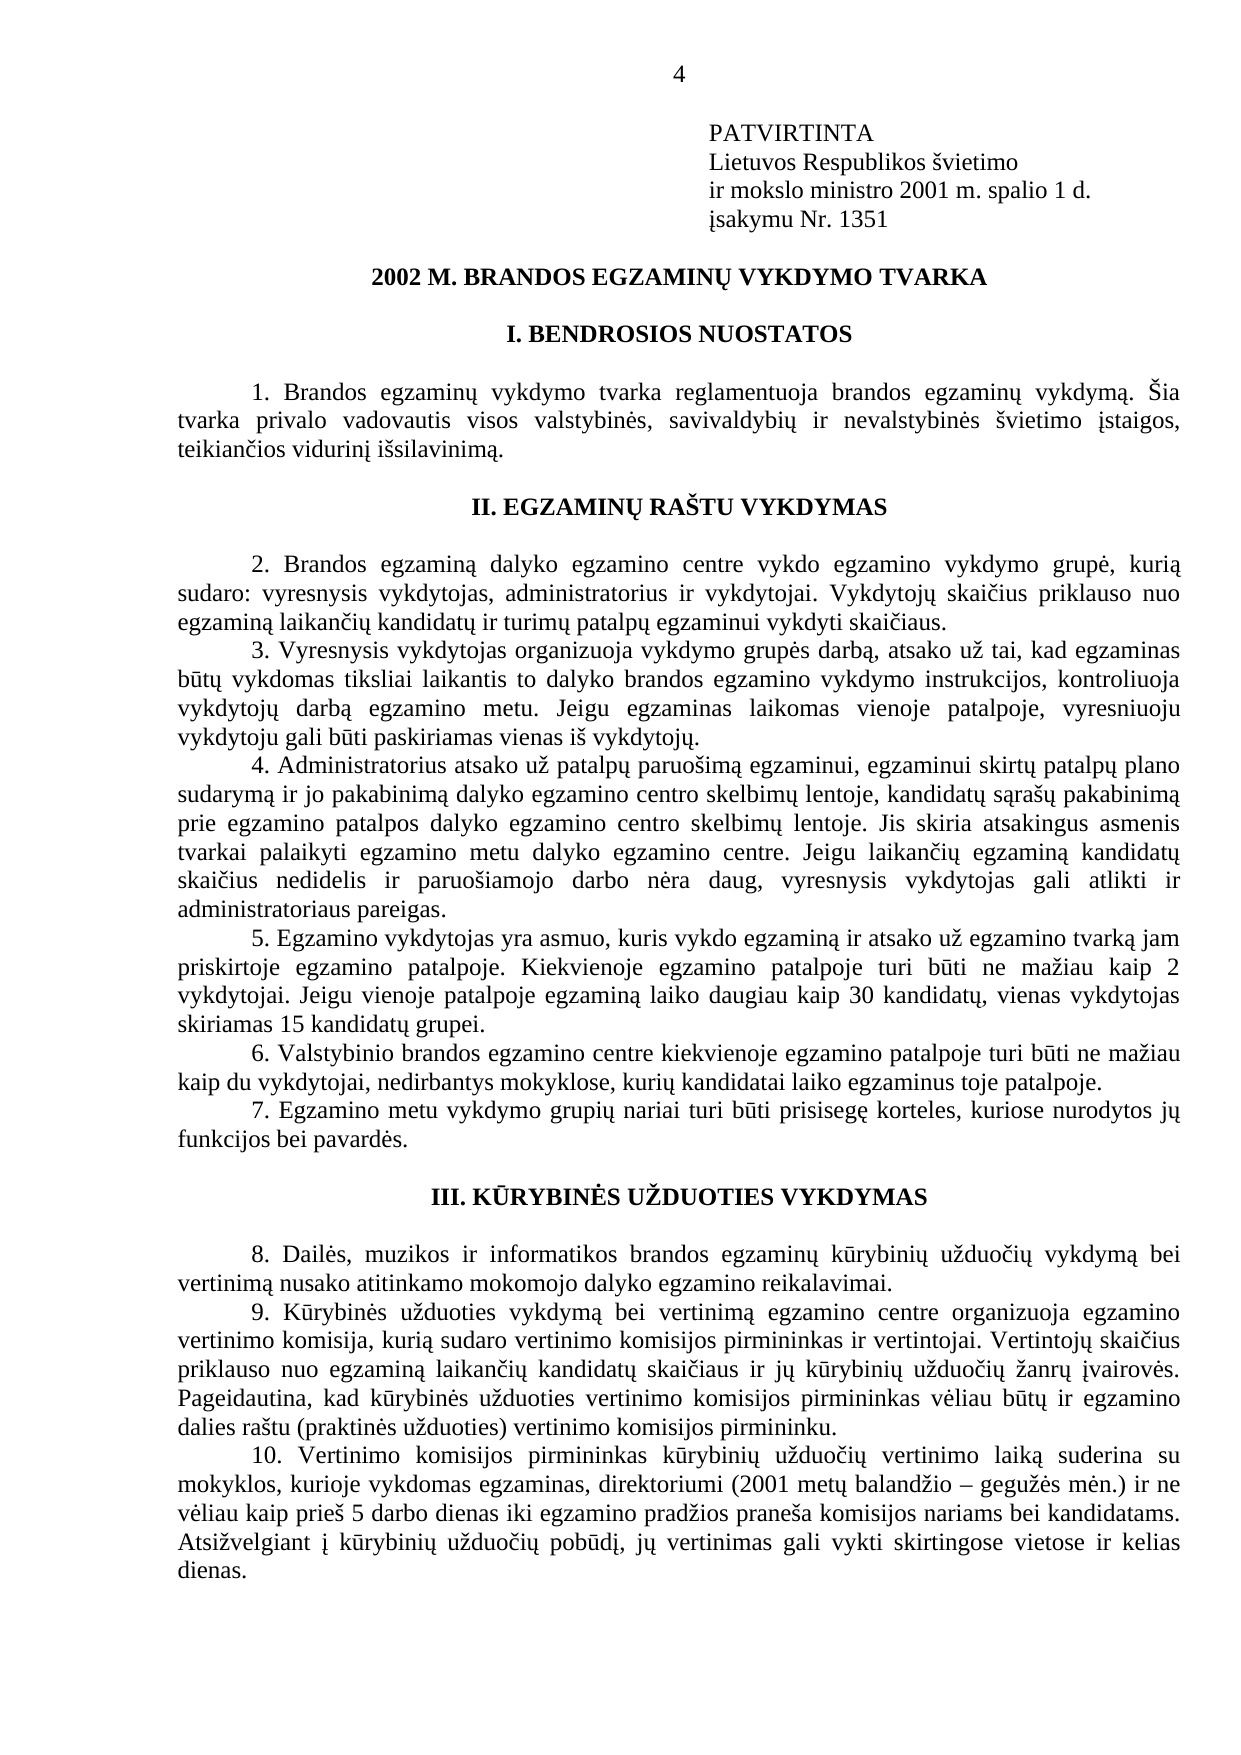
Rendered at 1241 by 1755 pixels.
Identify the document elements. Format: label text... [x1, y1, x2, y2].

text 9. Kūrybinės užduoties vykdymą bei vertinimą egzamino centre organizuoja egzamino vertinimo komisija, kurią sudaro vertinimo komisijos pirmininkas ir vertintojai. Vertintojų skaičius priklauso nuo egzaminą laikančių kandidatų skaičiaus ir jų kūrybinių užduočių žanrų įvairovės. Pageidautina, kad kūrybinės užduoties vertinimo komisijos pirmininkas vėliau būtų ir egzamino dalies raštu (praktinės užduoties) vertinimo komisijos pirmininku. [177, 1297, 1181, 1441]
text 10. Vertinimo komisijos pirmininkas kūrybinių užduočių vertinimo laiką suderina su mokyklos, kurioje vykdomas egzaminas, direktoriumi (2001 metų balandžio – gegužės mėn.) ir ne vėliau kaip prieš 5 darbo dienas iki egzamino pradžios praneša komisijos nariams bei kandidatams. Atsižvelgiant į kūrybinių užduočių pobūdį, jų vertinimas gali vykti skirtingose vietose ir kelias dienas. [177, 1441, 1181, 1584]
text ir mokslo ministro 2001 m. spalio 1 d. [177, 176, 1181, 204]
text 3. Vyresnysis vykdytojas organizuoja vykdymo grupės darbą, atsako už tai, kad egzaminas būtų vykdomas tiksliai laikantis to dalyko brandos egzamino vykdymo instrukcijos, kontroliuoja vykdytojų darbą egzamino metu. Jeigu egzaminas laikomas vienoje patalpoje, vyresniuoju vykdytoju gali būti paskiriamas vienas iš vykdytojų. [177, 636, 1181, 751]
text 6. Valstybinio brandos egzamino centre kiekvienoje egzamino patalpoje turi būti ne mažiau kaip du vykdytojai, nedirbantys mokyklose, kurių kandidatai laiko egzaminus toje patalpoje. [177, 1038, 1181, 1096]
text 7. Egzamino metu vykdymo grupių nariai turi būti prisisegę korteles, kuriose nurodytos jų funkcijos bei pavardės. [177, 1096, 1181, 1153]
text įsakymu Nr. 1351 [177, 204, 1181, 233]
text 4. Administratorius atsako už patalpų paruošimą egzaminui, egzaminui skirtų patalpų plano sudarymą ir jo pakabinimą dalyko egzamino centro skelbimų lentoje, kandidatų sąrašų pakabinimą prie egzamino patalpos dalyko egzamino centro skelbimų lentoje. Jis skiria atsakingus asmenis tvarkai palaikyti egzamino metu dalyko egzamino centre. Jeigu laikančių egzaminą kandidatų skaičius nedidelis ir paruošiamojo darbo nėra daug, vyresnysis vykdytojas gali atlikti ir administratoriaus pareigas. [177, 751, 1181, 923]
text PATVIRTINTA [709, 118, 1181, 147]
text II. EGZAMINŲ RAŠTU VYKDYMAS [177, 492, 1181, 521]
text 8. Dailės, muzikos ir informatikos brandos egzaminų kūrybinių užduočių vykdymą bei vertinimą nusako atitinkamo mokomojo dalyko egzamino reikalavimai. [177, 1239, 1181, 1297]
text III. KŪRYBINĖS UŽDUOTIES VYKDYMAS [177, 1182, 1181, 1211]
text 2002 M. BRANDOS EGZAMINŲ VYKDYMO TVARKA [177, 262, 1181, 291]
text 5. Egzamino vykdytojas yra asmuo, kuris vykdo egzaminą ir atsako už egzamino tvarką jam priskirtoje egzamino patalpoje. Kiekvienoje egzamino patalpoje turi būti ne mažiau kaip 2 vykdytojai. Jeigu vienoje patalpoje egzaminą laiko daugiau kaip 30 kandidatų, vienas vykdytojas skiriamas 15 kandidatų grupei. [177, 923, 1181, 1038]
text Lietuvos Respublikos švietimo [177, 147, 1181, 176]
text 1. Brandos egzaminų vykdymo tvarka reglamentuoja brandos egzaminų vykdymą. Šia tvarka privalo vadovautis visos valstybinės, savivaldybių ir nevalstybinės švietimo įstaigos, teikiančios vidurinį išsilavinimą. [177, 377, 1181, 463]
text I. BENDROSIOS NUOSTATOS [177, 319, 1181, 348]
text 2. Brandos egzaminą dalyko egzamino centre vykdo egzamino vykdymo grupė, kurią sudaro: vyresnysis vykdytojas, administratorius ir vykdytojai. Vykdytojų skaičius priklauso nuo egzaminą laikančių kandidatų ir turimų patalpų egzaminui vykdyti skaičiaus. [177, 549, 1181, 636]
